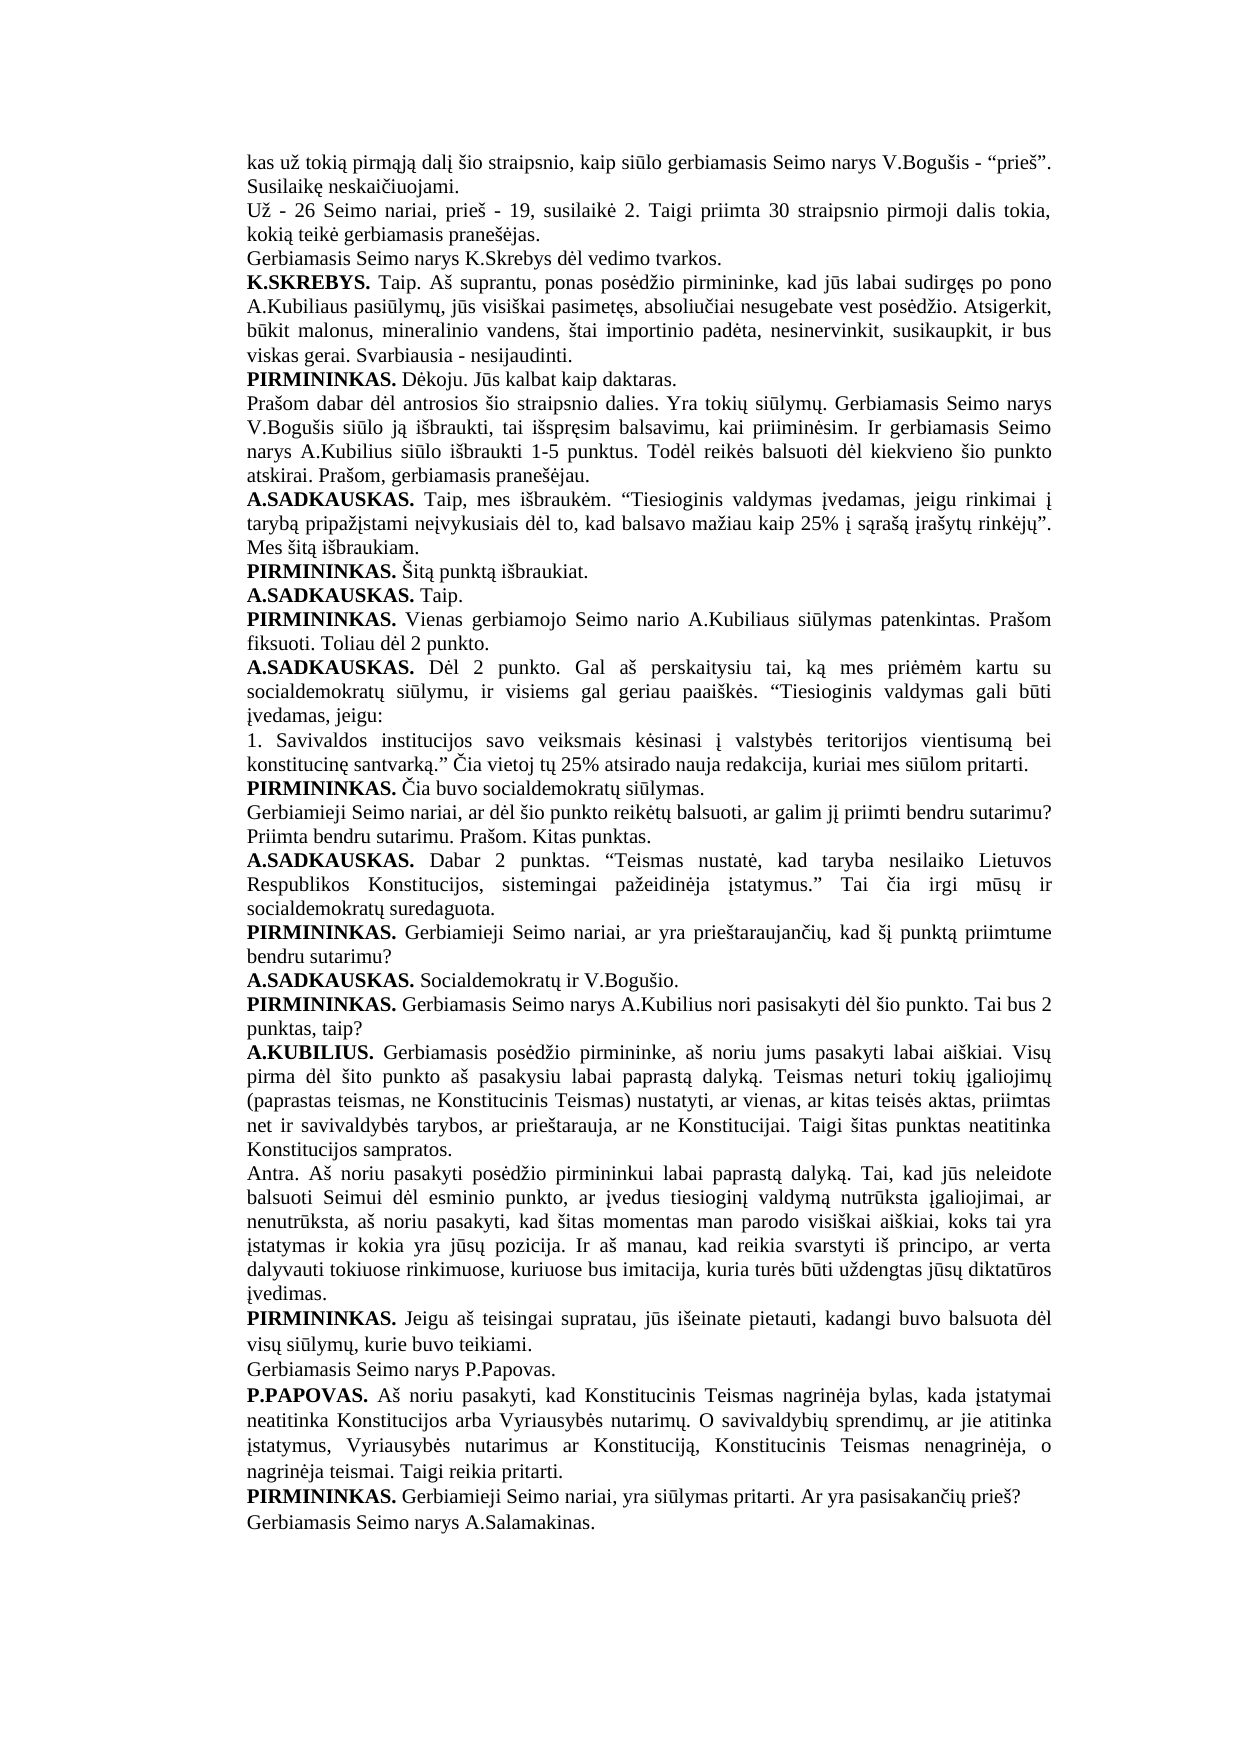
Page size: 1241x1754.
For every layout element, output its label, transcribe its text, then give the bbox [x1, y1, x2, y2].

text A.SADKAUSKAS. Dabar 2 punktas. “Teismas nustatė, kad taryba nesilaiko Lietuvos Respublikos Konstitucijos, sistemingai pažeidinėja įstatymus.” Tai čia irgi mūsų ir socialdemokratų suredaguota. [247, 848, 1053, 920]
text PIRMININKAS. Dėkoju. Jūs kalbat kaip daktaras. [247, 367, 1053, 391]
text Antra. Aš noriu pasakyti posėdžio pirmininkui labai paprastą dalyką. Tai, kad jūs neleidote balsuoti Seimui dėl esminio punkto, ar įvedus tiesioginį valdymą nutrūksta įgaliojimai, ar nenutrūksta, aš noriu pasakyti, kad šitas momentas man parodo visiškai aiškiai, koks tai yra įstatymas ir kokia yra jūsų pozicija. Ir aš manau, kad reikia svarstyti iš principo, ar verta dalyvauti tokiuose rinkimuose, kuriuose bus imitacija, kuria turės būti uždengtas jūsų diktatūros įvedimas. [247, 1161, 1053, 1305]
text PIRMININKAS. Gerbiamieji Seimo nariai, yra siūlymas pritarti. Ar yra pasisakančių prieš? [247, 1483, 1053, 1508]
text K.SKREBYS. Taip. Aš suprantu, ponas posėdžio pirmininke, kad jūs labai sudirgęs po pono A.Kubiliaus pasiūlymų, jūs visiškai pasimetęs, absoliučiai nesugebate vest posėdžio. Atsigerkit, būkit malonus, mineralinio vandens, štai importinio padėta, nesinervinkit, susikaupkit, ir bus viskas gerai. Svarbiausia - nesijaudinti. [247, 270, 1053, 367]
text PIRMININKAS. Čia buvo socialdemokratų siūlymas. [247, 776, 1053, 800]
text A.SADKAUSKAS. Socialdemokratų ir V.Bogušio. [247, 968, 1053, 992]
text Už - 26 Seimo nariai, prieš - 19, susilaikė 2. Taigi priimta 30 straipsnio pirmoji dalis tokia, kokią teikė gerbiamasis pranešėjas. [247, 198, 1053, 246]
text PIRMININKAS. Šitą punktą išbraukiat. [247, 559, 1053, 583]
text P.PAPOVAS. Aš noriu pasakyti, kad Konstitucinis Teismas nagrinėja bylas, kada įstatymai neatitinka Konstitucijos arba Vyriausybės nutarimų. O savivaldybių sprendimų, ar jie atitinka įstatymus, Vyriausybės nutarimus ar Konstituciją, Konstitucinis Teismas nenagrinėja, o nagrinėja teismai. Taigi reikia pritarti. [247, 1381, 1053, 1483]
text PIRMININKAS. Vienas gerbiamojo Seimo nario A.Kubiliaus siūlymas patenkintas. Prašom fiksuoti. Toliau dėl 2 punkto. [247, 607, 1053, 655]
text 1. Savivaldos institucijos savo veiksmais kėsinasi į valstybės teritorijos vientisumą bei konstitucinę santvarką.” Čia vietoj tų 25% atsirado nauja redakcija, kuriai mes siūlom pritarti. [247, 727, 1053, 776]
text kas už tokią pirmąją dalį šio straipsnio, kaip siūlo gerbiamasis Seimo narys V.Bogušis - “prieš”. Susilaikę neskaičiuojami. [247, 150, 1053, 198]
text A.SADKAUSKAS. Taip, mes išbraukėm. “Tiesioginis valdymas įvedamas, jeigu rinkimai į tarybą pripažįstami neįvykusiais dėl to, kad balsavo mažiau kaip 25% į sąrašą įrašytų rinkėjų”. Mes šitą išbraukiam. [247, 487, 1053, 559]
text A.SADKAUSKAS. Taip. [247, 583, 1053, 607]
text Prašom dabar dėl antrosios šio straipsnio dalies. Yra tokių siūlymų. Gerbiamasis Seimo narys V.Bogušis siūlo ją išbraukti, tai išspręsim balsavimu, kai priiminėsim. Ir gerbiamasis Seimo narys A.Kubilius siūlo išbraukti 1-5 punktus. Todėl reikės balsuoti dėl kiekvieno šio punkto atskirai. Prašom, gerbiamasis pranešėjau. [247, 391, 1053, 487]
text Gerbiamasis Seimo narys P.Papovas. [247, 1356, 1053, 1381]
text Gerbiamasis Seimo narys A.Salamakinas. [247, 1508, 1053, 1534]
text PIRMININKAS. Jeigu aš teisingai supratau, jūs išeinate pietauti, kadangi buvo balsuota dėl visų siūlymų, kurie buvo teikiami. [247, 1305, 1053, 1356]
text A.KUBILIUS. Gerbiamasis posėdžio pirmininke, aš noriu jums pasakyti labai aiškiai. Visų pirma dėl šito punkto aš pasakysiu labai paprastą dalyką. Teismas neturi tokių įgaliojimų (paprastas teismas, ne Konstitucinis Teismas) nustatyti, ar vienas, ar kitas teisės aktas, priimtas net ir savivaldybės tarybos, ar prieštarauja, ar ne Konstitucijai. Taigi šitas punktas neatitinka Konstitucijos sampratos. [247, 1040, 1053, 1161]
text Gerbiamasis Seimo narys K.Skrebys dėl vedimo tvarkos. [247, 246, 1053, 270]
text A.SADKAUSKAS. Dėl 2 punkto. Gal aš perskaitysiu tai, ką mes priėmėm kartu su socialdemokratų siūlymu, ir visiems gal geriau paaiškės. “Tiesioginis valdymas gali būti įvedamas, jeigu: [247, 655, 1053, 727]
text PIRMININKAS. Gerbiamasis Seimo narys A.Kubilius nori pasisakyti dėl šio punkto. Tai bus 2 punktas, taip? [247, 992, 1053, 1040]
text Gerbiamieji Seimo nariai, ar dėl šio punkto reikėtų balsuoti, ar galim jį priimti bendru sutarimu? Priimta bendru sutarimu. Prašom. Kitas punktas. [247, 800, 1053, 848]
text PIRMININKAS. Gerbiamieji Seimo nariai, ar yra prieštaraujančių, kad šį punktą priimtume bendru sutarimu? [247, 920, 1053, 968]
